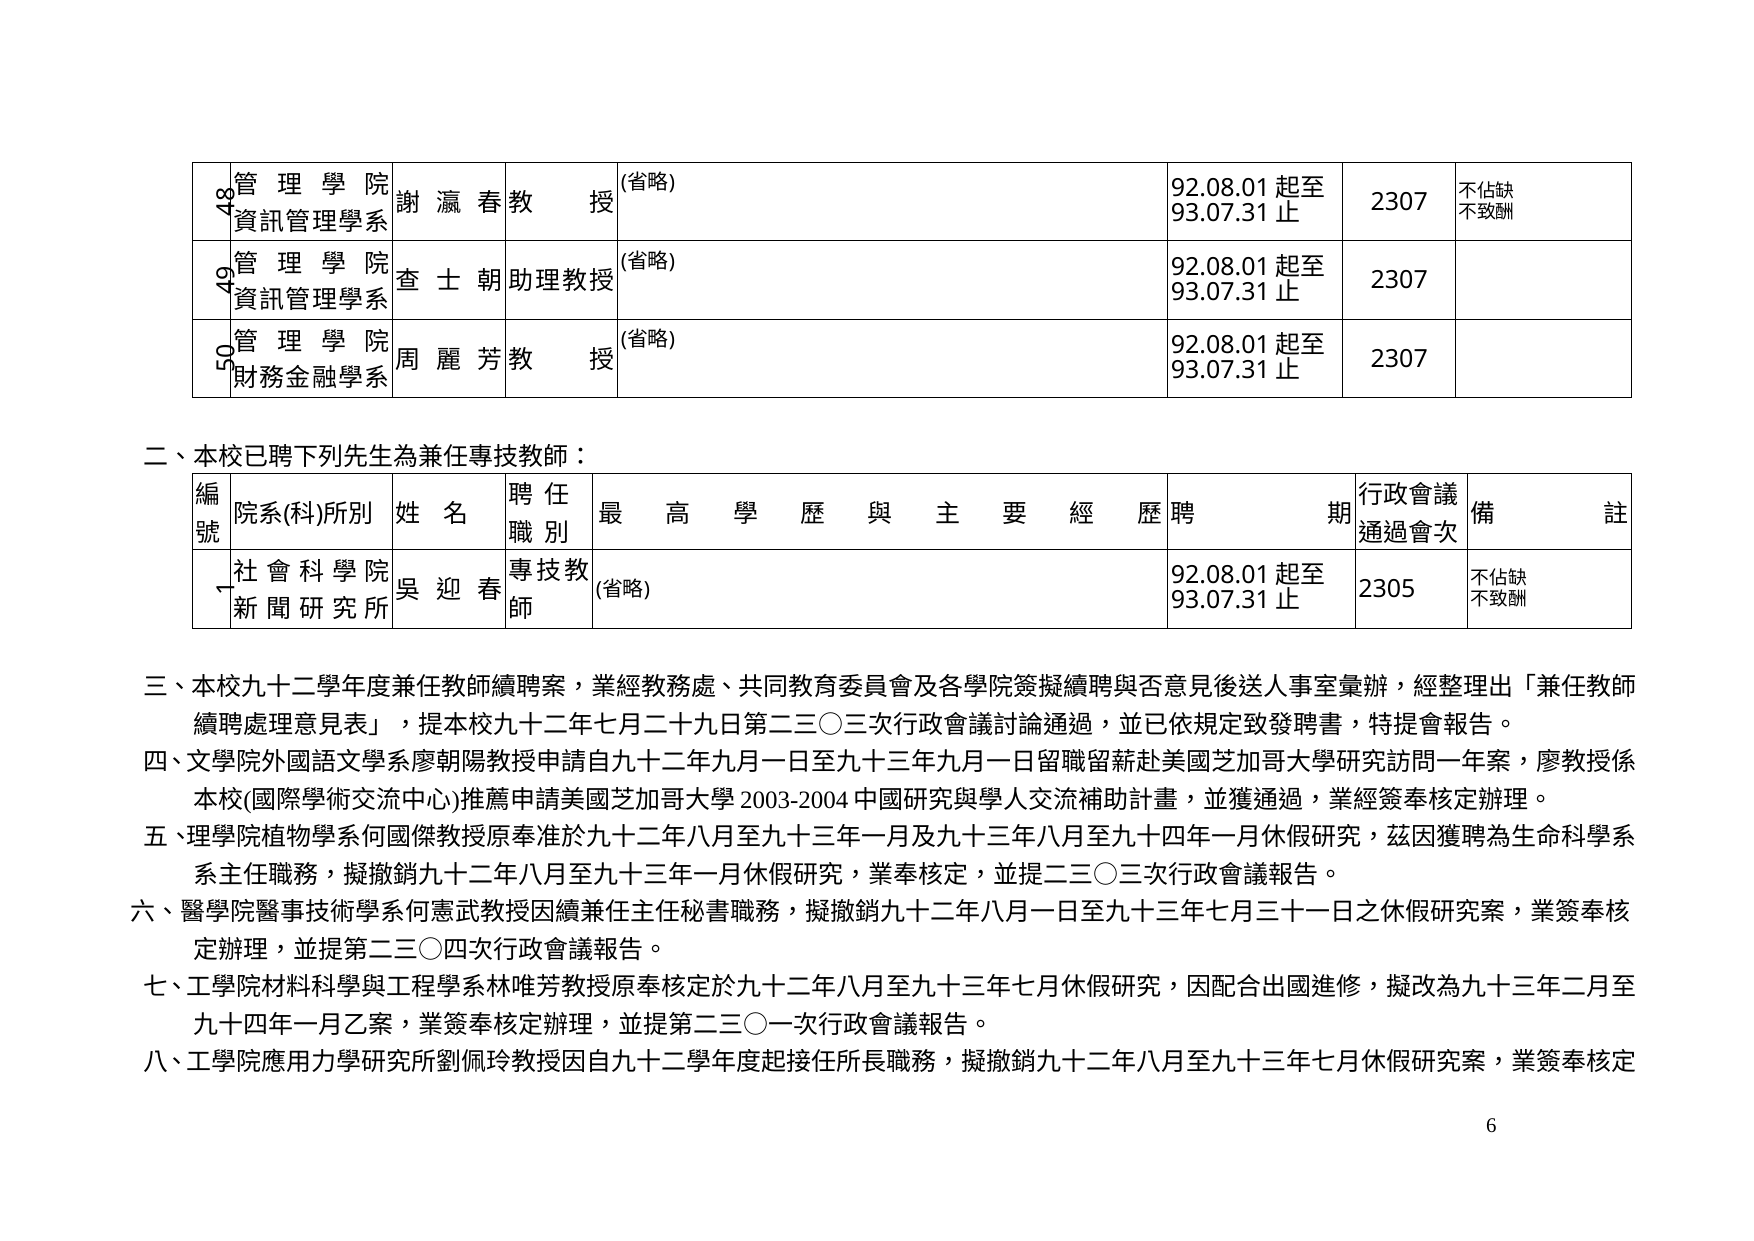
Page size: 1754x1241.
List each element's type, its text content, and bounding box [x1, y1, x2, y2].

table_cell 不佔缺 不致酬 [1468, 550, 1631, 627]
table_cell 管理學院 資訊管理學系 [231, 163, 392, 240]
table_header 行政會議通過會次 [1356, 474, 1467, 549]
table_cell (省略) [593, 550, 1167, 627]
table_cell [1456, 241, 1631, 319]
table_cell 管理學院 財務金融學系 [231, 320, 392, 397]
table_cell (省略) [618, 241, 1167, 319]
table_cell 周麗芳 [393, 320, 505, 397]
table_cell 49 [193, 241, 230, 319]
table_header 最高學歷與主要經歷 [593, 474, 1167, 549]
table_cell 50 [193, 320, 230, 397]
table_header 備註 [1468, 474, 1631, 549]
text 二、本校已聘下列先生為兼任專技教師： [143, 436, 1636, 473]
table_header 編 號 [193, 474, 230, 549]
table_cell 社會科學院 新聞研究所 [231, 550, 392, 627]
table_cell 謝瀛春 [393, 163, 505, 240]
table_cell 92.08.01起至 93.07.31止 [1168, 550, 1355, 627]
table_cell 教授 [506, 163, 617, 240]
text 八、工學院應用力學研究所劉佩玲教授因自九十二學年度起接任所長職務，擬撤銷九十二年八月至九十三年七月休假研究案，業簽奉核定 [143, 1041, 1636, 1078]
table_cell 專技教師 [506, 550, 592, 627]
table_cell 助理教授 [506, 241, 617, 319]
table_header 聘 任 職 別 [506, 474, 592, 549]
table_cell 2307 [1343, 241, 1455, 319]
text 六、醫學院醫事技術學系何憲武教授因續兼任主任秘書職務，擬撤銷九十二年八月一日至九十三年七月三十一日之休假研究案，業簽奉核定辦理，並提第二三○四次行政會議報告。 [118, 891, 1636, 966]
text 五、理學院植物學系何國傑教授原奉准於九十二年八月至九十三年一月及九十三年八月至九十四年一月休假研究，茲因獲聘為生命科學系系主任職務，擬撤銷九十二年八月至九十三年一月休假研究，業奉核定，並提二三○三次行政會議報告。 [143, 816, 1636, 891]
table_cell 2307 [1343, 320, 1455, 397]
table_cell 1 [193, 550, 230, 627]
table_cell 92.08.01起至93.07.31止 [1168, 241, 1342, 319]
table_header 聘期 [1168, 474, 1355, 549]
text 四、文學院外國語文學系廖朝陽教授申請自九十二年九月一日至九十三年九月一日留職留薪赴美國芝加哥大學研究訪問一年案，廖教授係本校(國際學術交流中心)推薦申請美國芝加哥大學2003-2004中國研究與學人交流補助計畫，並獲通過，業經簽奉核定辦理。 [143, 741, 1636, 816]
table_header 院系(科)所別 [231, 474, 392, 549]
table_cell (省略) [618, 163, 1167, 240]
table_cell 不佔缺 不致酬 [1456, 163, 1631, 240]
table_cell 管理學院 資訊管理學系 [231, 241, 392, 319]
table_header 姓 名 [393, 474, 505, 549]
table_cell (省略) [618, 320, 1167, 397]
table_cell 查士朝 [393, 241, 505, 319]
table_cell 2305 [1356, 550, 1467, 627]
table_cell 教授 [506, 320, 617, 397]
table_cell [1456, 320, 1631, 397]
table_cell 48 [193, 163, 230, 240]
table_cell 92.08.01起至93.07.31止 [1168, 320, 1342, 397]
text 三、本校九十二學年度兼任教師續聘案，業經教務處、共同教育委員會及各學院簽擬續聘與否意見後送人事室彙辦，經整理出「兼任教師續聘處理意見表」，提本校九十二年七月二十九日第二三○三次行政會議討論通過，並已依規定致發聘書，特提會報告。 [143, 666, 1636, 741]
text 七、工學院材料科學與工程學系林唯芳教授原奉核定於九十二年八月至九十三年七月休假研究，因配合出國進修，擬改為九十三年二月至九十四年一月乙案，業簽奉核定辦理，並提第二三○一次行政會議報告。 [143, 966, 1636, 1041]
table_cell 2307 [1343, 163, 1455, 240]
table_cell 92.08.01起至93.07.31止 [1168, 163, 1342, 240]
table_cell 吳迎春 [393, 550, 505, 627]
